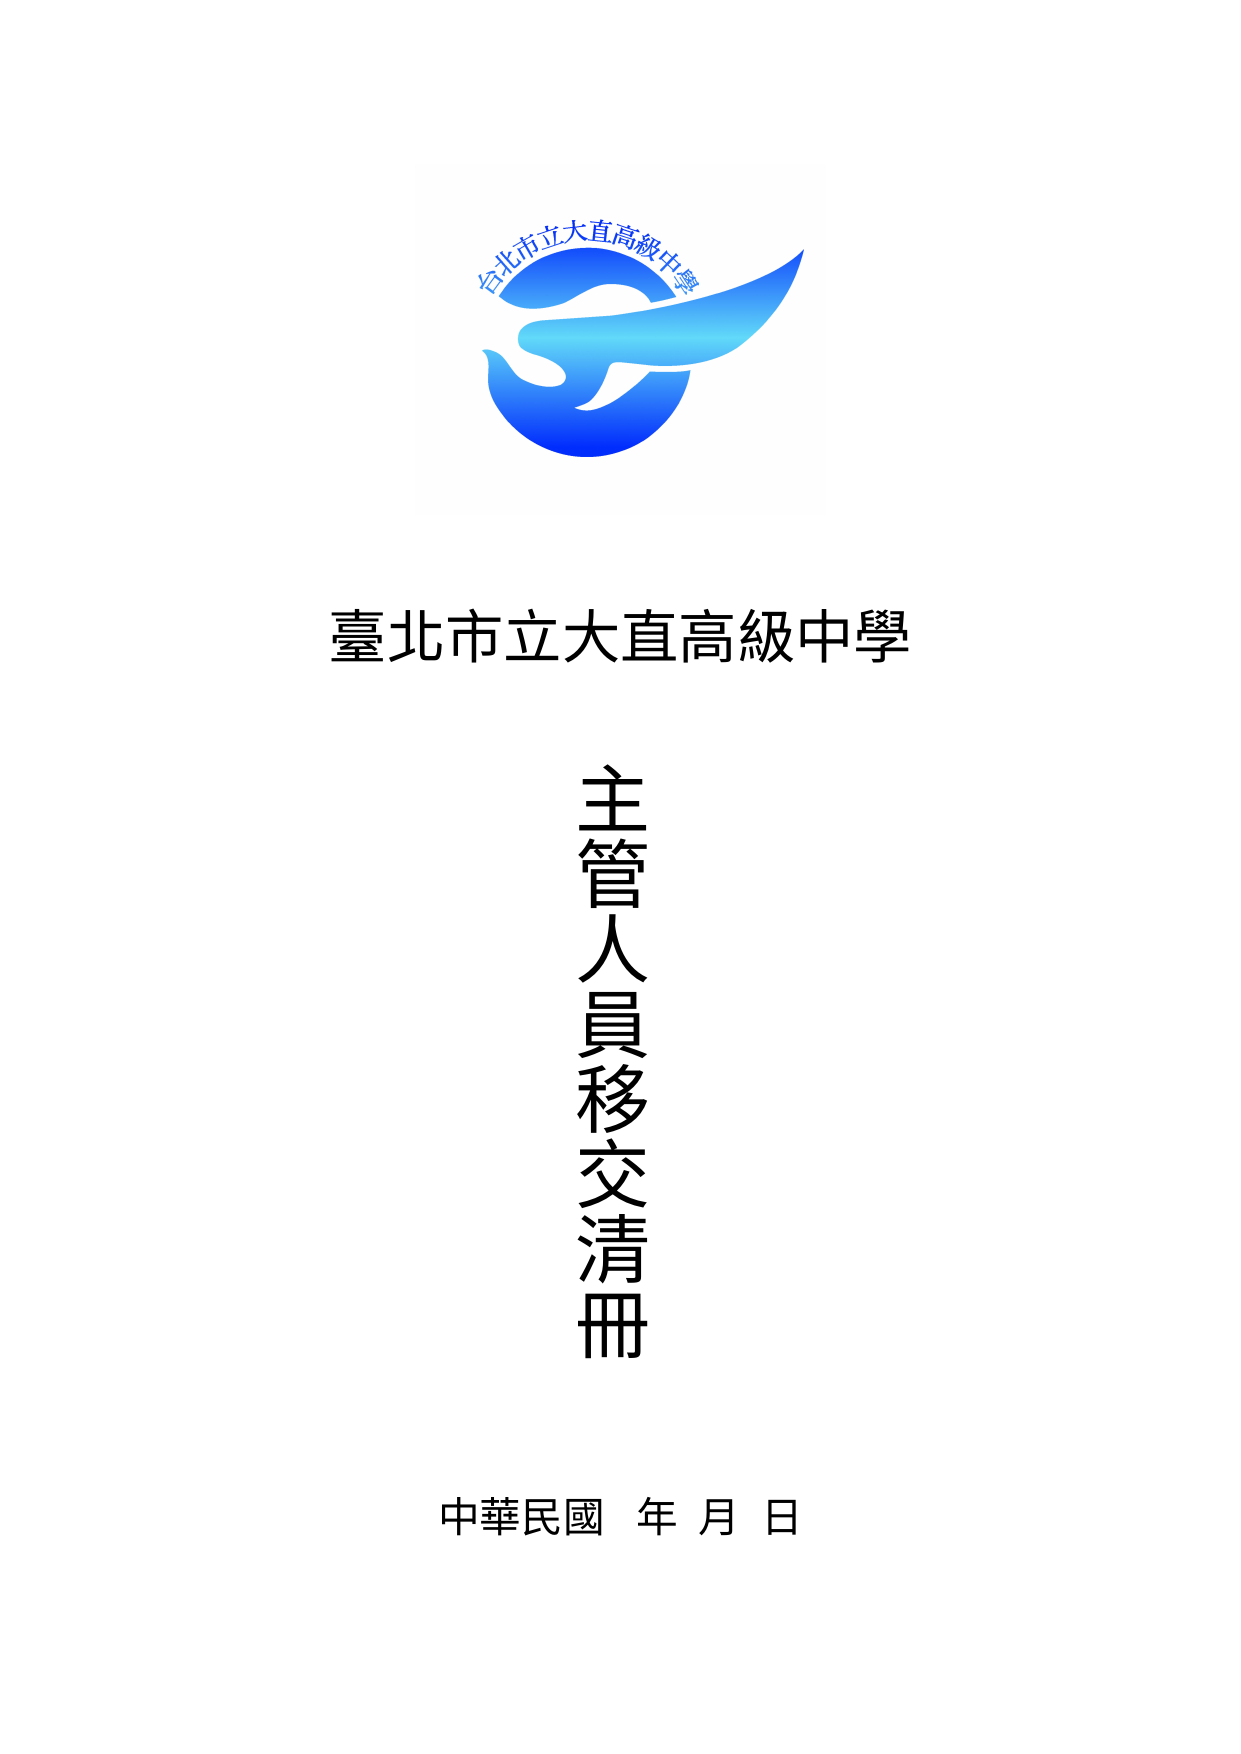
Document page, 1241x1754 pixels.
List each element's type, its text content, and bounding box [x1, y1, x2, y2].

text 中華民國 年 月 日 [187, 1477, 1053, 1552]
text 臺北市立大直高級中學 [187, 577, 1053, 689]
text 主管人員移交清冊 [559, 761, 667, 1424]
picture [415, 164, 826, 515]
